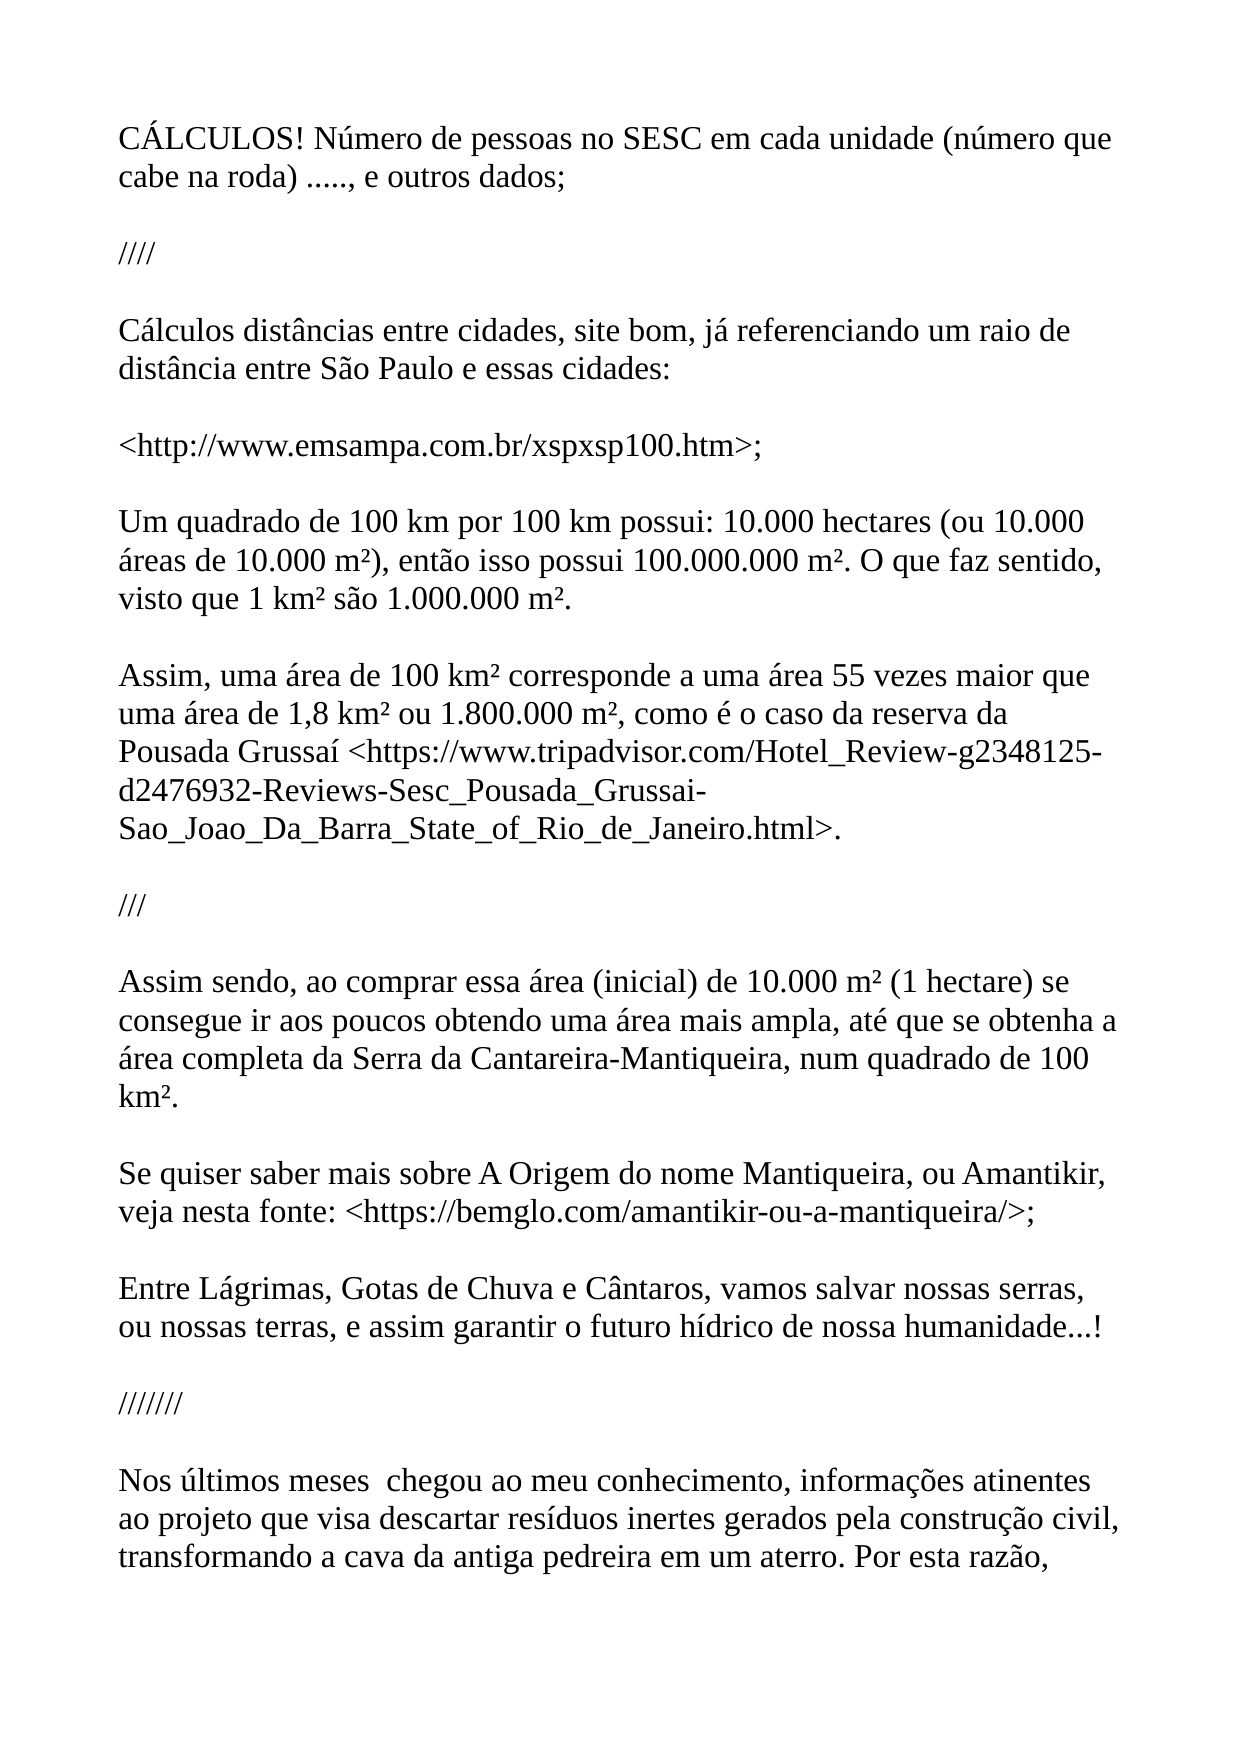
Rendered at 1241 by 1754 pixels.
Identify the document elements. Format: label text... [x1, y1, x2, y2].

text //// [118, 233, 1122, 271]
text /////// [118, 1383, 1122, 1421]
text <http://www.emsampa.com.br/xspxsp100.htm>; [118, 425, 1122, 463]
text Cálculos distâncias entre cidades, site bom, já referenciando um raio de distância entre São Paulo e essas cidades: [118, 310, 1122, 386]
text Se quiser saber mais sobre A Origem do nome Mantiqueira, ou Amantikir, veja nesta fonte: <https://bemglo.com/amantikir-ou-a-mantiqueira/>; [118, 1153, 1122, 1230]
text Um quadrado de 100 km por 100 km possui: 10.000 hectares (ou 10.000 áreas de 10.000 m²), então isso possui 100.000.000 m². O que faz sentido, visto que 1 km² são 1.000.000 m². [118, 501, 1122, 616]
text /// [118, 885, 1122, 923]
text Nos últimos meses chegou ao meu conhecimento, informações atinentes ao projeto que visa descartar resíduos inertes gerados pela construção civil, transformando a cava da antiga pedreira em um aterro. Por esta razão, [118, 1460, 1122, 1575]
text Assim sendo, ao comprar essa área (inicial) de 10.000 m² (1 hectare) se consegue ir aos poucos obtendo uma área mais ampla, até que se obtenha a área completa da Serra da Cantareira-Mantiqueira, num quadrado de 100 km². [118, 961, 1122, 1115]
text Entre Lágrimas, Gotas de Chuva e Cântaros, vamos salvar nossas serras, ou nossas terras, e assim garantir o futuro hídrico de nossa humanidade...! [118, 1268, 1122, 1345]
text Assim, uma área de 100 km² corresponde a uma área 55 vezes maior que uma área de 1,8 km² ou 1.800.000 m², como é o caso da reserva da Pousada Grussaí <https://www.tripadvisor.com/Hotel_Review-g2348125-d2476932-Reviews-Sesc_Pousada_Grussai-Sao_Joao_Da_Barra_State_of_Rio_de_Janeiro.html>. [118, 655, 1122, 846]
text CÁLCULOS! Número de pessoas no SESC em cada unidade (número que cabe na roda) ....., e outros dados; [118, 118, 1122, 195]
